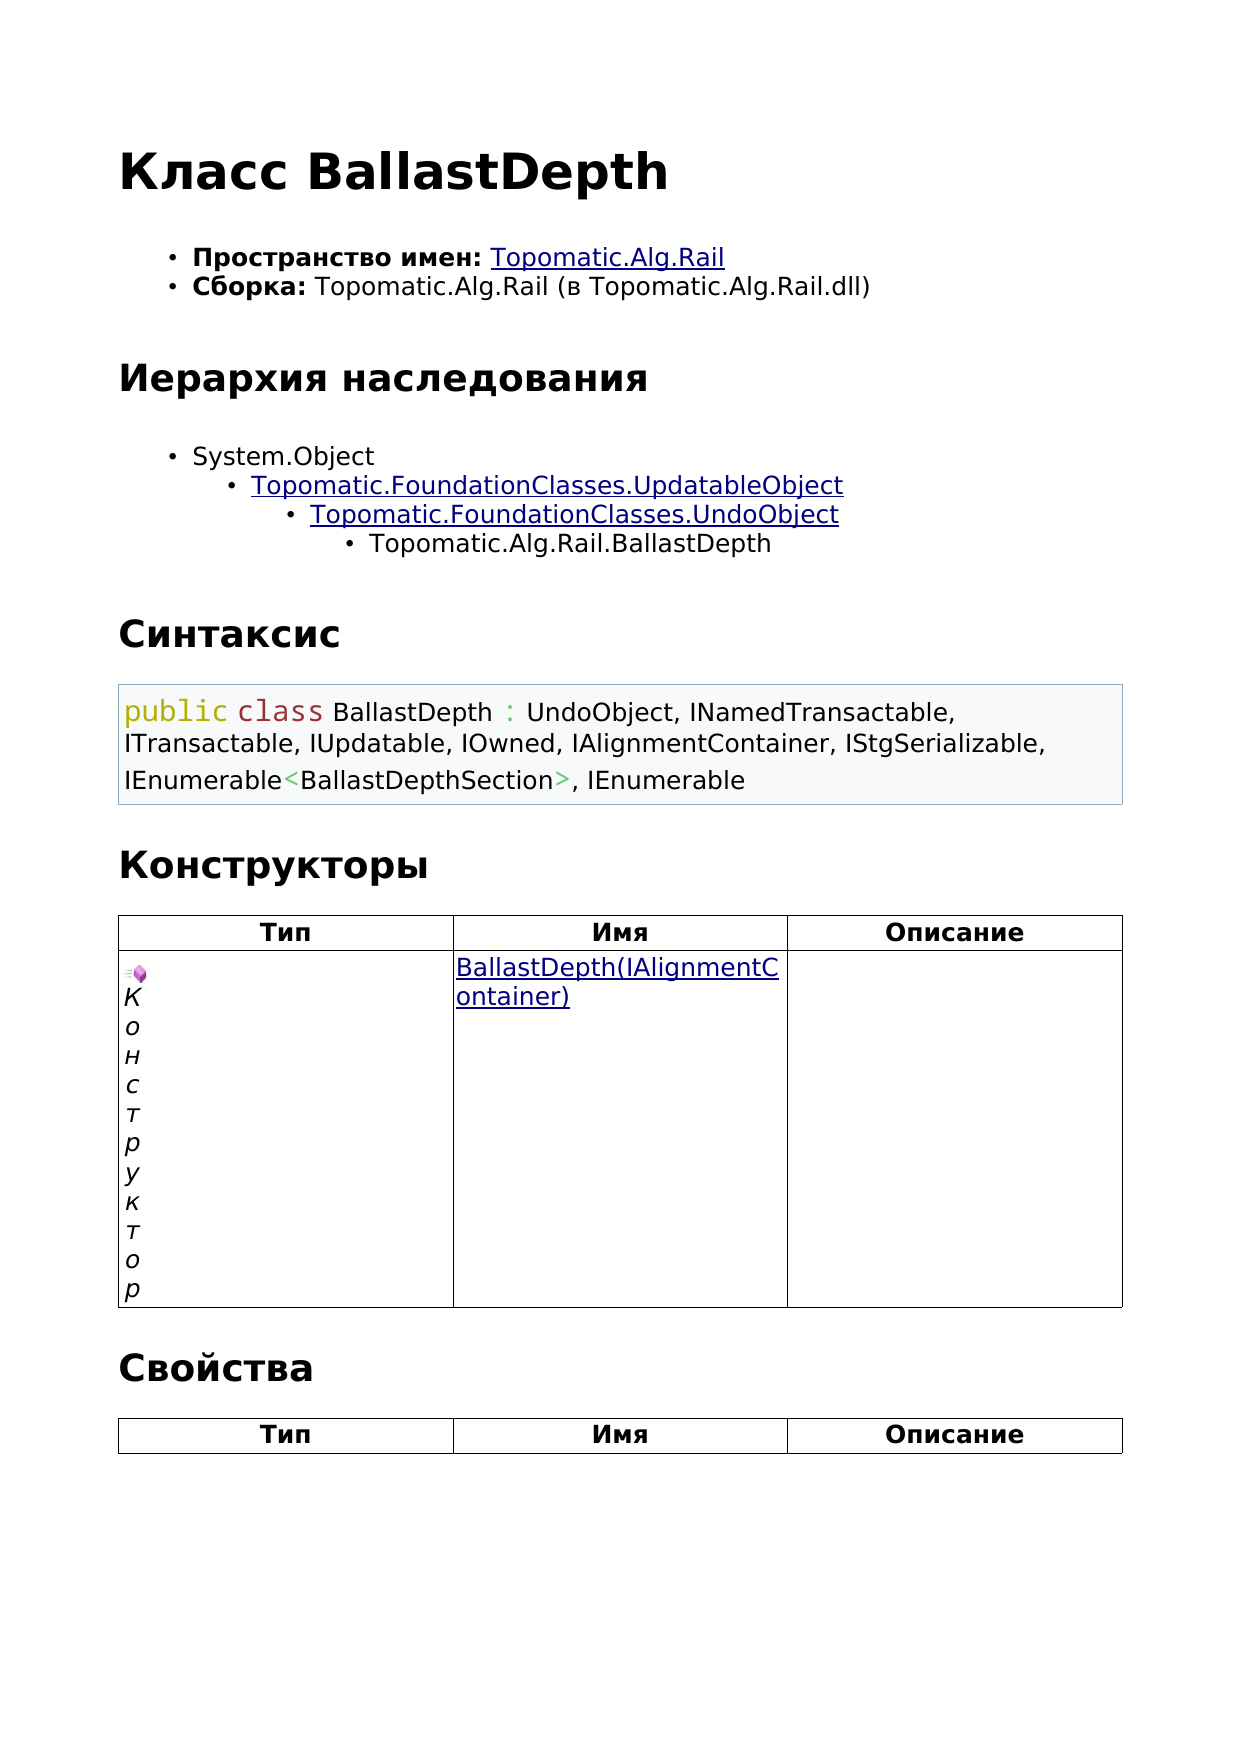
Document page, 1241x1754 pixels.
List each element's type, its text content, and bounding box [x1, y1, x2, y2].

picture [121, 965, 147, 983]
table_cell BallastDepth(IAlignmentContainer) [454, 951, 787, 1307]
list System.Object [177, 442, 1122, 471]
table_cell [119, 951, 453, 1307]
list Topomatic.FoundationClasses.UndoObject [295, 500, 1122, 529]
subtitle Иерархия наследования [118, 356, 1122, 400]
subtitle Конструкторы [118, 844, 1122, 888]
subtitle Синтаксис [118, 613, 1122, 657]
list Topomatic.FoundationClasses.UpdatableObject [236, 471, 1122, 500]
table_cell [788, 951, 1122, 1307]
list Сборка: Topomatic.Alg.Rail (в Topomatic.Alg.Rail.dll) [177, 272, 1122, 302]
list Topomatic.Alg.Rail.BallastDepth [354, 529, 1122, 558]
table_header public class BallastDepth : UndoObject, INamedTransactable, ITransactable, IUpdatable, IOwned, IAlignmentContainer, IStgSerializable, IEnumerable<BallastDepthSection>, IEnumerable [119, 685, 1122, 804]
table_header Тип [119, 916, 453, 950]
subtitle Свойства [118, 1346, 1122, 1390]
table_header Описание [788, 916, 1122, 950]
list Пространство имен: Topomatic.Alg.Rail [177, 243, 1122, 272]
table_header Описание [788, 1419, 1122, 1452]
table_header Имя [454, 916, 787, 950]
subtitle Класс BallastDepth [118, 143, 1122, 201]
table_header Тип [119, 1419, 453, 1452]
table_header Имя [454, 1419, 787, 1452]
